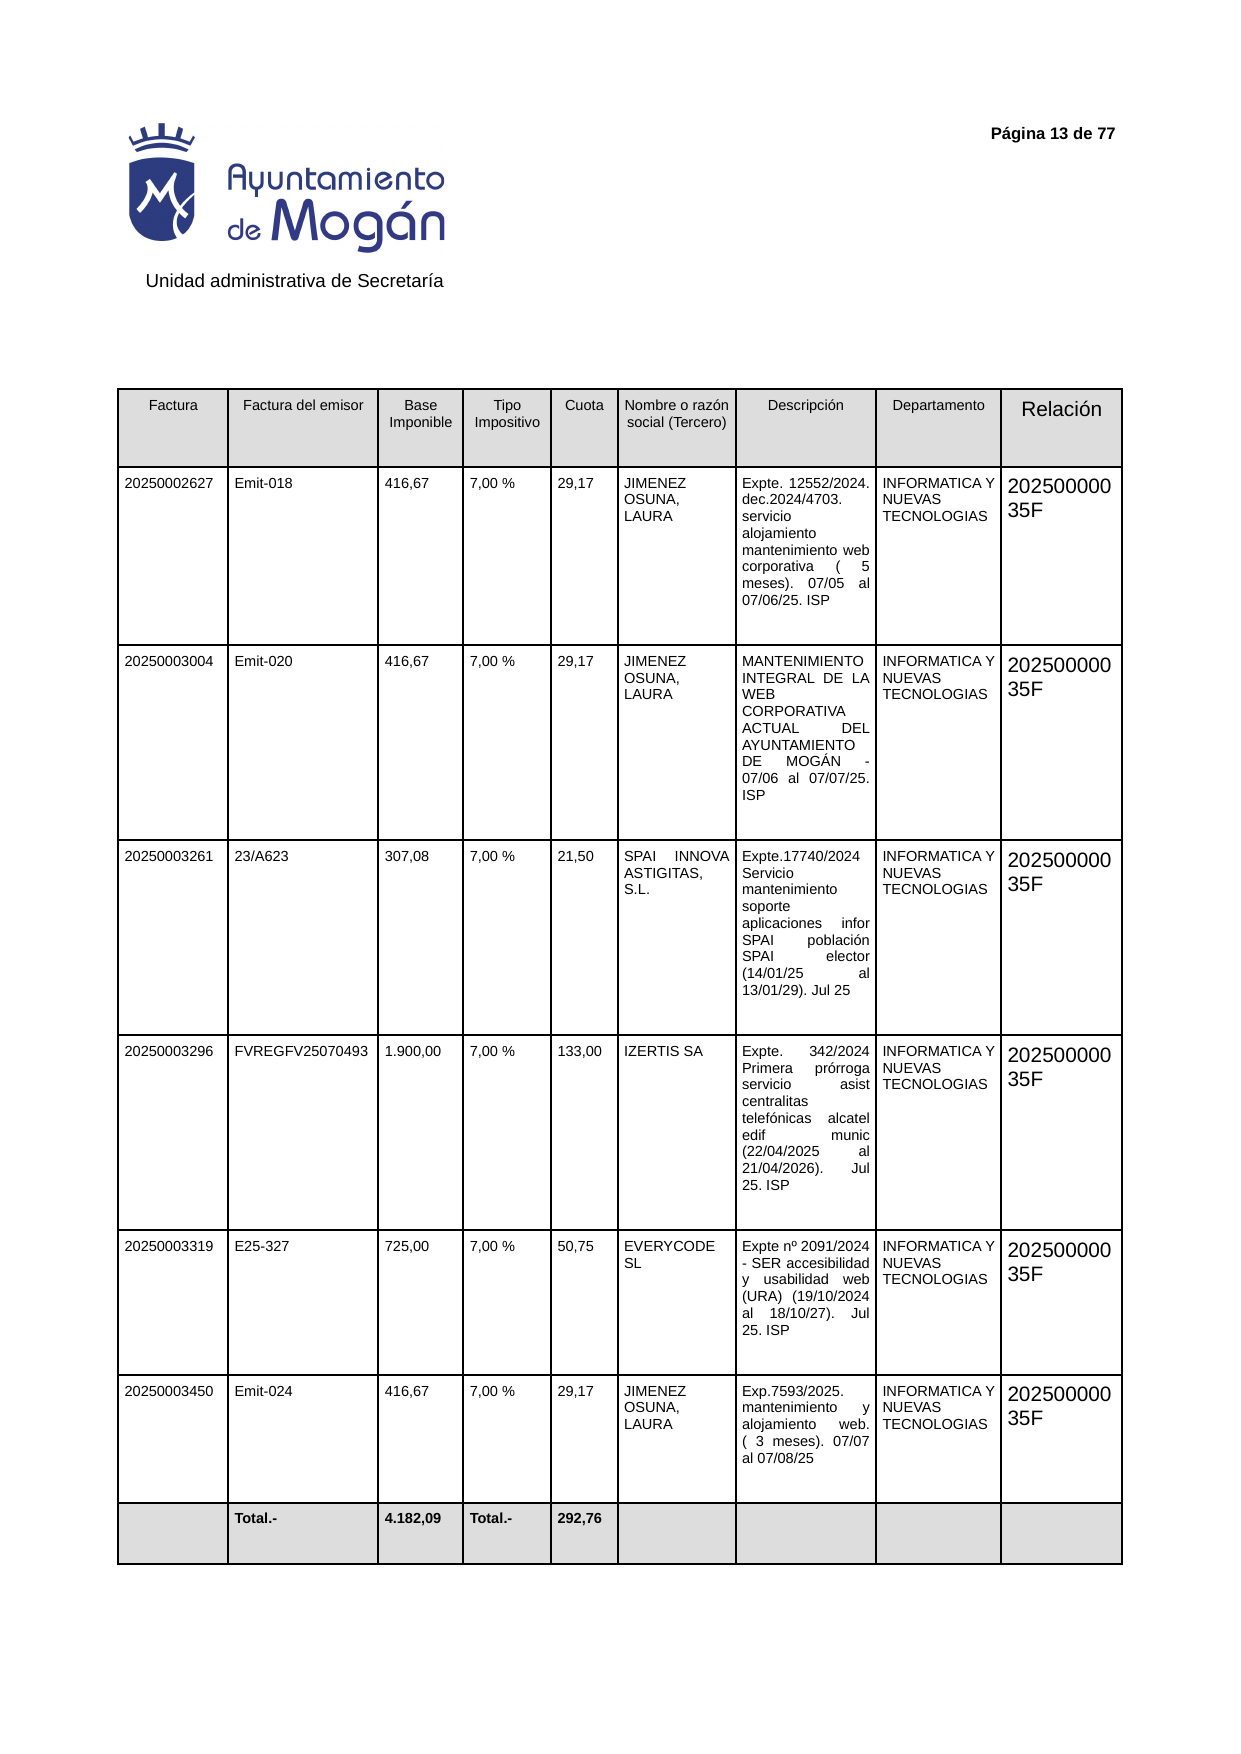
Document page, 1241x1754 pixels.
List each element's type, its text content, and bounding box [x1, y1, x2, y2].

table_cell Total.- [229, 1504, 377, 1563]
table_cell 29,17 [552, 1376, 617, 1502]
table_cell Expte.17740/2024 Servicio mantenimiento soporte aplicaciones infor SPAI población SPAI elector (14/01/25 al 13/01/29). Jul 25 [737, 841, 875, 1034]
table_cell 20250003261 [119, 841, 227, 1034]
table_header Tipo Impositivo [464, 390, 550, 466]
table_cell 7,00 % [464, 1376, 550, 1502]
table_cell 20250003450 [119, 1376, 227, 1502]
picture [128, 123, 445, 259]
table_cell [737, 1504, 875, 1563]
table_cell 29,17 [552, 646, 617, 839]
table_cell 20250000035F [1002, 1036, 1121, 1229]
table_cell [619, 1504, 735, 1563]
table_cell 20250003296 [119, 1036, 227, 1229]
table_header Descripción [737, 390, 875, 466]
table_cell INFORMATICA Y NUEVAS TECNOLOGIAS [877, 1036, 1000, 1229]
table_cell 133,00 [552, 1036, 617, 1229]
table_cell 7,00 % [464, 1036, 550, 1229]
table_cell 20250002627 [119, 468, 227, 644]
table_cell 416,67 [379, 468, 462, 644]
table_cell 20250000035F [1002, 1376, 1121, 1502]
table_cell INFORMATICA Y NUEVAS TECNOLOGIAS [877, 1231, 1000, 1374]
table_cell Expte nº 2091/2024 - SER accesibilidad y usabilidad web (URA) (19/10/2024 al 18/10/27). Jul 25. ISP [737, 1231, 875, 1374]
table_cell Expte. 342/2024 Primera prórroga servicio asist centralitas telefónicas alcatel edif munic (22/04/2025 al 21/04/2026). Jul 25. ISP [737, 1036, 875, 1229]
table_cell 725,00 [379, 1231, 462, 1374]
table_cell Expte. 12552/2024. dec.2024/4703. servicio alojamiento mantenimiento web corporativa ( 5 meses). 07/05 al 07/06/25. ISP [737, 468, 875, 644]
table_cell 21,50 [552, 841, 617, 1034]
table_cell E25-327 [229, 1231, 377, 1374]
table_cell Emit-020 [229, 646, 377, 839]
table_cell 7,00 % [464, 468, 550, 644]
table_cell 7,00 % [464, 841, 550, 1034]
table_header Factura del emisor [229, 390, 377, 466]
table_cell 20250000035F [1002, 1231, 1121, 1374]
table_cell JIMENEZ OSUNA, LAURA [619, 468, 735, 644]
table_cell 20250000035F [1002, 646, 1121, 839]
table_cell INFORMATICA Y NUEVAS TECNOLOGIAS [877, 468, 1000, 644]
table_cell 1.900,00 [379, 1036, 462, 1229]
table_cell [119, 1504, 227, 1563]
table_cell 416,67 [379, 1376, 462, 1502]
table_cell SPAI INNOVA ASTIGITAS, S.L. [619, 841, 735, 1034]
table_cell INFORMATICA Y NUEVAS TECNOLOGIAS [877, 1376, 1000, 1502]
table_cell JIMENEZ OSUNA, LAURA [619, 1376, 735, 1502]
table_cell 20250003319 [119, 1231, 227, 1374]
table_header Factura [119, 390, 227, 466]
table_header Departamento [877, 390, 1000, 466]
table_cell 292,76 [552, 1504, 617, 1563]
table_header Nombre o razón social (Tercero) [619, 390, 735, 466]
table_cell 7,00 % [464, 1231, 550, 1374]
table_cell 20250000035F [1002, 468, 1121, 644]
table_cell Emit-024 [229, 1376, 377, 1502]
table_cell Exp.7593/2025. mantenimiento y alojamiento web. ( 3 meses). 07/07 al 07/08/25 [737, 1376, 875, 1502]
table_cell Emit-018 [229, 468, 377, 644]
table_cell MANTENIMIENTO INTEGRAL DE LA WEB CORPORATIVA ACTUAL DEL AYUNTAMIENTO DE MOGÁN - 07/06 al 07/07/25. ISP [737, 646, 875, 839]
table_cell INFORMATICA Y NUEVAS TECNOLOGIAS [877, 841, 1000, 1034]
table_cell 7,00 % [464, 646, 550, 839]
table_cell IZERTIS SA [619, 1036, 735, 1229]
table_cell 29,17 [552, 468, 617, 644]
table_header Base Imponible [379, 390, 462, 466]
table_cell 416,67 [379, 646, 462, 839]
table_cell FVREGFV25070493 [229, 1036, 377, 1229]
table_cell 307,08 [379, 841, 462, 1034]
table_cell 50,75 [552, 1231, 617, 1374]
table_cell 4.182,09 [379, 1504, 462, 1563]
table_cell [877, 1504, 1000, 1563]
table_cell 23/A623 [229, 841, 377, 1034]
table_cell Total.- [464, 1504, 550, 1563]
table_cell 20250003004 [119, 646, 227, 839]
table_cell JIMENEZ OSUNA, LAURA [619, 646, 735, 839]
table_cell [1002, 1504, 1121, 1563]
table_cell 20250000035F [1002, 841, 1121, 1034]
table_cell INFORMATICA Y NUEVAS TECNOLOGIAS [877, 646, 1000, 839]
table_header Relación [1002, 390, 1121, 466]
table_header Cuota [552, 390, 617, 466]
table_cell EVERYCODE SL [619, 1231, 735, 1374]
